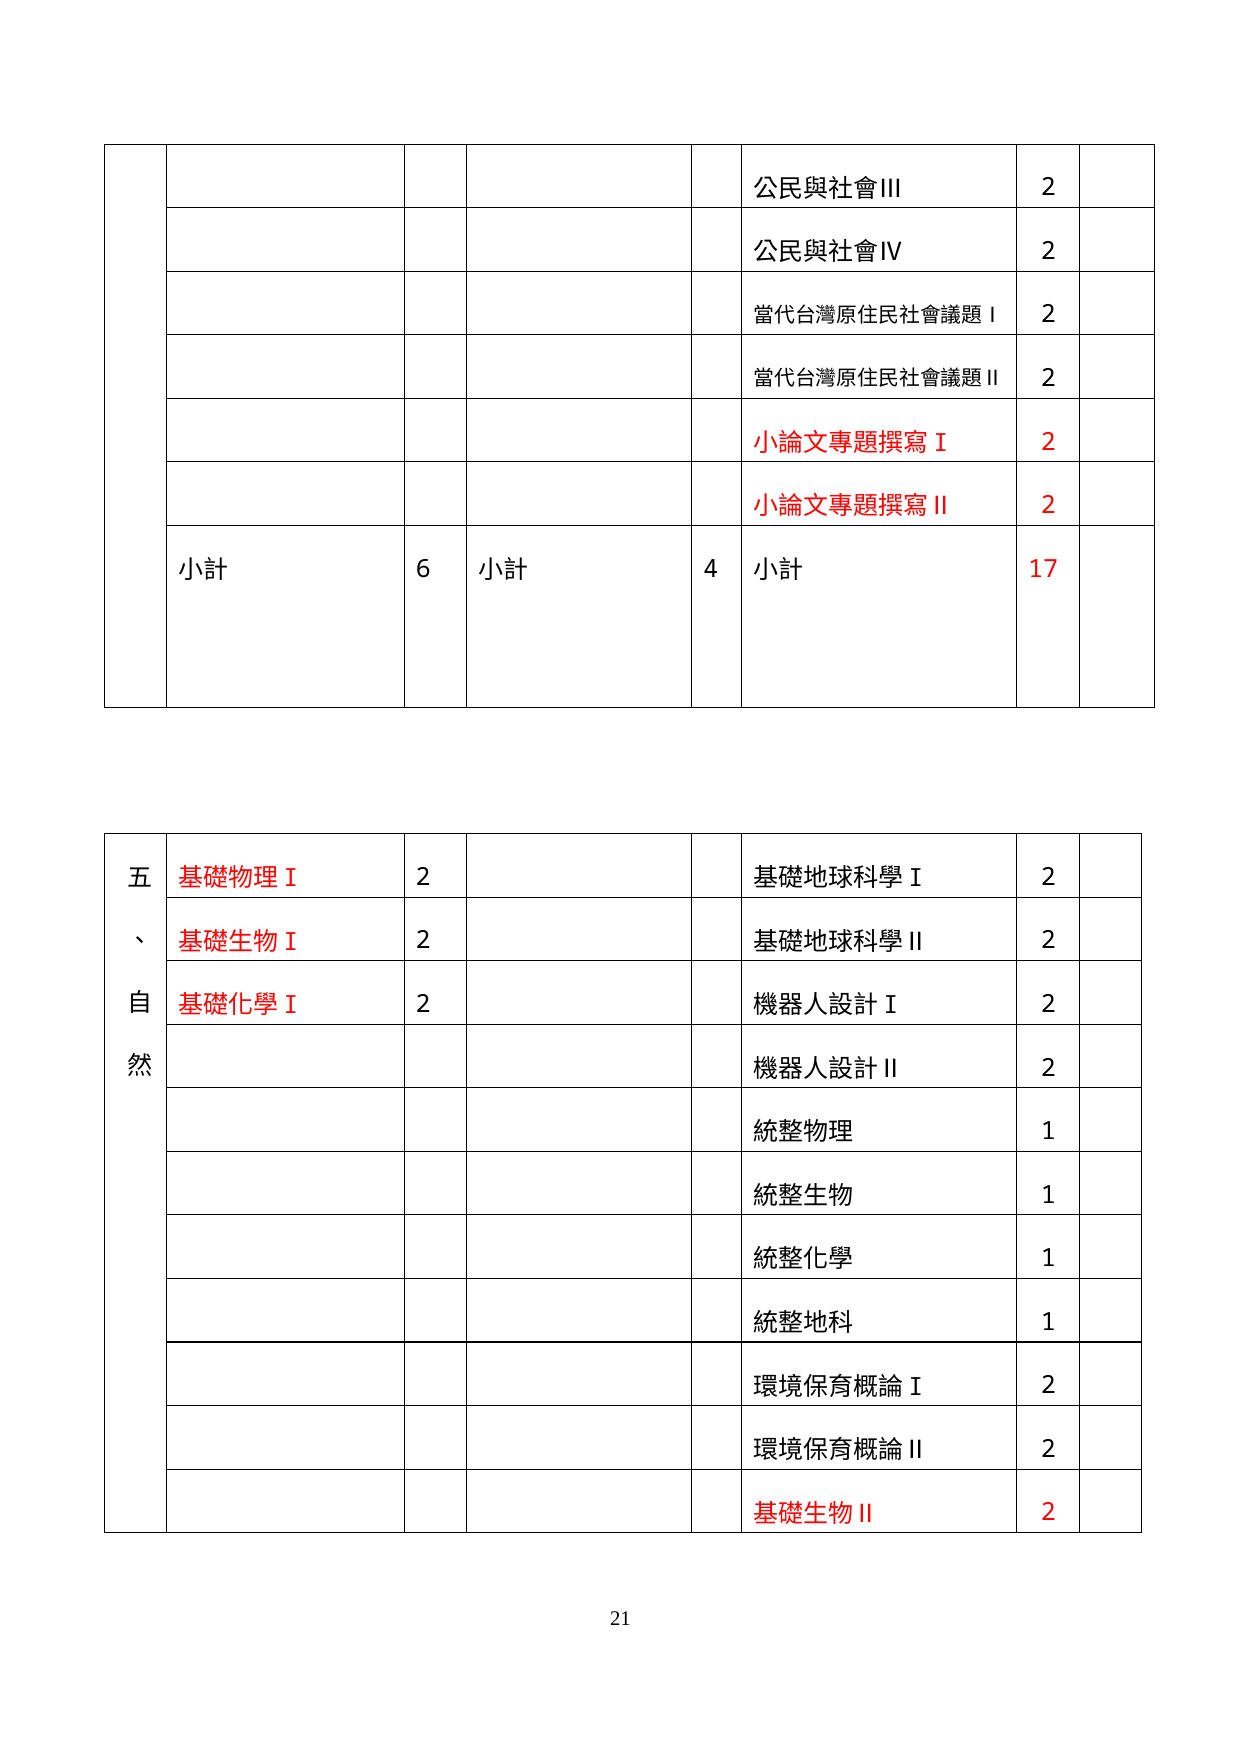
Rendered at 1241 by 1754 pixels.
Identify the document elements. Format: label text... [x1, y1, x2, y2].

table_cell [1080, 208, 1154, 271]
table_cell [1080, 335, 1154, 398]
table_cell [692, 145, 741, 207]
table_cell [467, 272, 691, 334]
table_cell [692, 1088, 741, 1151]
table_cell [405, 1470, 466, 1532]
table_cell [405, 272, 466, 334]
table_cell [167, 462, 404, 525]
table_cell 小論文專題撰寫Ⅱ [742, 462, 1016, 525]
table_cell [692, 1215, 741, 1278]
table_cell 2 [1017, 462, 1079, 525]
table_cell [1080, 1406, 1141, 1468]
table_cell 基礎生物Ⅱ [742, 1470, 1016, 1532]
table_cell [692, 272, 741, 334]
table_cell [405, 1406, 466, 1468]
table_header 2 [405, 834, 466, 897]
table_cell [467, 961, 691, 1024]
table_cell 基礎地球科學Ⅱ [742, 898, 1016, 960]
table_cell [692, 1470, 741, 1532]
table_cell 當代台灣原住民社會議題Ⅰ [742, 272, 1016, 334]
table_cell 環境保育概論Ⅱ [742, 1406, 1016, 1468]
table_cell [1080, 462, 1154, 525]
table_cell [467, 1088, 691, 1151]
table_cell 機器人設計Ⅱ [742, 1025, 1016, 1087]
table_cell 機器人設計I [742, 961, 1016, 1024]
table_cell 2 [1017, 208, 1079, 271]
table_cell 公民與社會Ⅳ [742, 208, 1016, 271]
table_cell [467, 1470, 691, 1532]
table_cell [692, 961, 741, 1024]
table_cell 4 [692, 526, 741, 707]
table_cell [692, 399, 741, 461]
table_header 基礎地球科學I [742, 834, 1016, 897]
table_cell 統整生物 [742, 1152, 1016, 1214]
table_cell 基礎生物I [167, 898, 404, 960]
table_cell [405, 208, 466, 271]
table_cell [405, 1088, 466, 1151]
table_cell [692, 1279, 741, 1341]
table_cell [405, 1343, 466, 1405]
table_header [467, 834, 691, 897]
table_cell [167, 145, 404, 207]
table_header [1080, 834, 1141, 897]
table_cell 小論文專題撰寫I [742, 399, 1016, 461]
table_cell [692, 1152, 741, 1214]
table_cell [467, 335, 691, 398]
table_header 五、自然 [105, 834, 166, 1532]
table_cell [167, 1279, 404, 1341]
table_cell [467, 399, 691, 461]
table_cell [167, 1025, 404, 1087]
table_cell 1 [1017, 1215, 1079, 1278]
table_header 2 [1017, 834, 1079, 897]
table_cell 2 [1017, 335, 1079, 398]
table_cell 17 [1017, 526, 1079, 707]
table_cell [167, 399, 404, 461]
table_cell [692, 898, 741, 960]
table_cell [692, 1025, 741, 1087]
table_cell [467, 1279, 691, 1341]
table_cell 2 [1017, 399, 1079, 461]
table_cell 當代台灣原住民社會議題Ⅱ [742, 335, 1016, 398]
table_cell [1080, 1088, 1141, 1151]
table_cell [167, 208, 404, 271]
table_cell 統整地科 [742, 1279, 1016, 1341]
table_header 基礎物理I [167, 834, 404, 897]
table_cell [467, 462, 691, 525]
table_cell [467, 898, 691, 960]
table_cell [467, 145, 691, 207]
table_header [692, 834, 741, 897]
table_cell 2 [1017, 1343, 1079, 1405]
table_cell [405, 462, 466, 525]
table_cell [167, 272, 404, 334]
table_cell [1080, 1279, 1141, 1341]
table_cell [1080, 145, 1154, 207]
table_cell 6 [405, 526, 466, 707]
table_cell [467, 1343, 691, 1405]
table_cell [692, 1343, 741, 1405]
table_cell [167, 335, 404, 398]
table_cell 小計 [167, 526, 404, 707]
table_cell [467, 1406, 691, 1468]
table_cell [405, 399, 466, 461]
table_cell [167, 1152, 404, 1214]
table_cell [692, 335, 741, 398]
table_cell 1 [1017, 1152, 1079, 1214]
table_cell 2 [405, 961, 466, 1024]
table_cell 2 [1017, 1470, 1079, 1532]
table_cell 2 [1017, 961, 1079, 1024]
table_cell 1 [1017, 1088, 1079, 1151]
table_cell [1080, 526, 1154, 707]
table_cell [467, 1025, 691, 1087]
table_cell [1080, 272, 1154, 334]
table_cell [467, 208, 691, 271]
table_cell [1080, 1025, 1141, 1087]
table_cell 2 [1017, 898, 1079, 960]
table_cell [692, 462, 741, 525]
table_cell 統整化學 [742, 1215, 1016, 1278]
table_cell [692, 1406, 741, 1468]
table_cell [1080, 1343, 1141, 1405]
table_cell [1080, 399, 1154, 461]
table_cell 2 [1017, 1406, 1079, 1468]
table_cell 環境保育概論I [742, 1343, 1016, 1405]
table_cell [405, 1152, 466, 1214]
table_cell [167, 1343, 404, 1405]
table_cell [1080, 961, 1141, 1024]
table_cell [405, 335, 466, 398]
table_cell 2 [1017, 1025, 1079, 1087]
table_cell [405, 1279, 466, 1341]
table_cell [405, 1025, 466, 1087]
table_cell [467, 1215, 691, 1278]
table_cell [167, 1215, 404, 1278]
table_cell 小計 [742, 526, 1016, 707]
table_cell [467, 1152, 691, 1214]
table_cell 2 [405, 898, 466, 960]
table_cell 小計 [467, 526, 691, 707]
table_cell [167, 1406, 404, 1468]
table_cell [1080, 1152, 1141, 1214]
table_cell 統整物理 [742, 1088, 1016, 1151]
table_cell [1080, 1215, 1141, 1278]
table_cell 1 [1017, 1279, 1079, 1341]
table_cell [105, 145, 166, 707]
table_cell 2 [1017, 145, 1079, 207]
table_cell 公民與社會Ⅲ [742, 145, 1016, 207]
table_cell [405, 1215, 466, 1278]
table_cell [692, 208, 741, 271]
table_cell [167, 1088, 404, 1151]
table_cell 基礎化學I [167, 961, 404, 1024]
table_cell [405, 145, 466, 207]
table_cell [1080, 898, 1141, 960]
table_cell 2 [1017, 272, 1079, 334]
table_cell [1080, 1470, 1141, 1532]
table_cell [167, 1470, 404, 1532]
